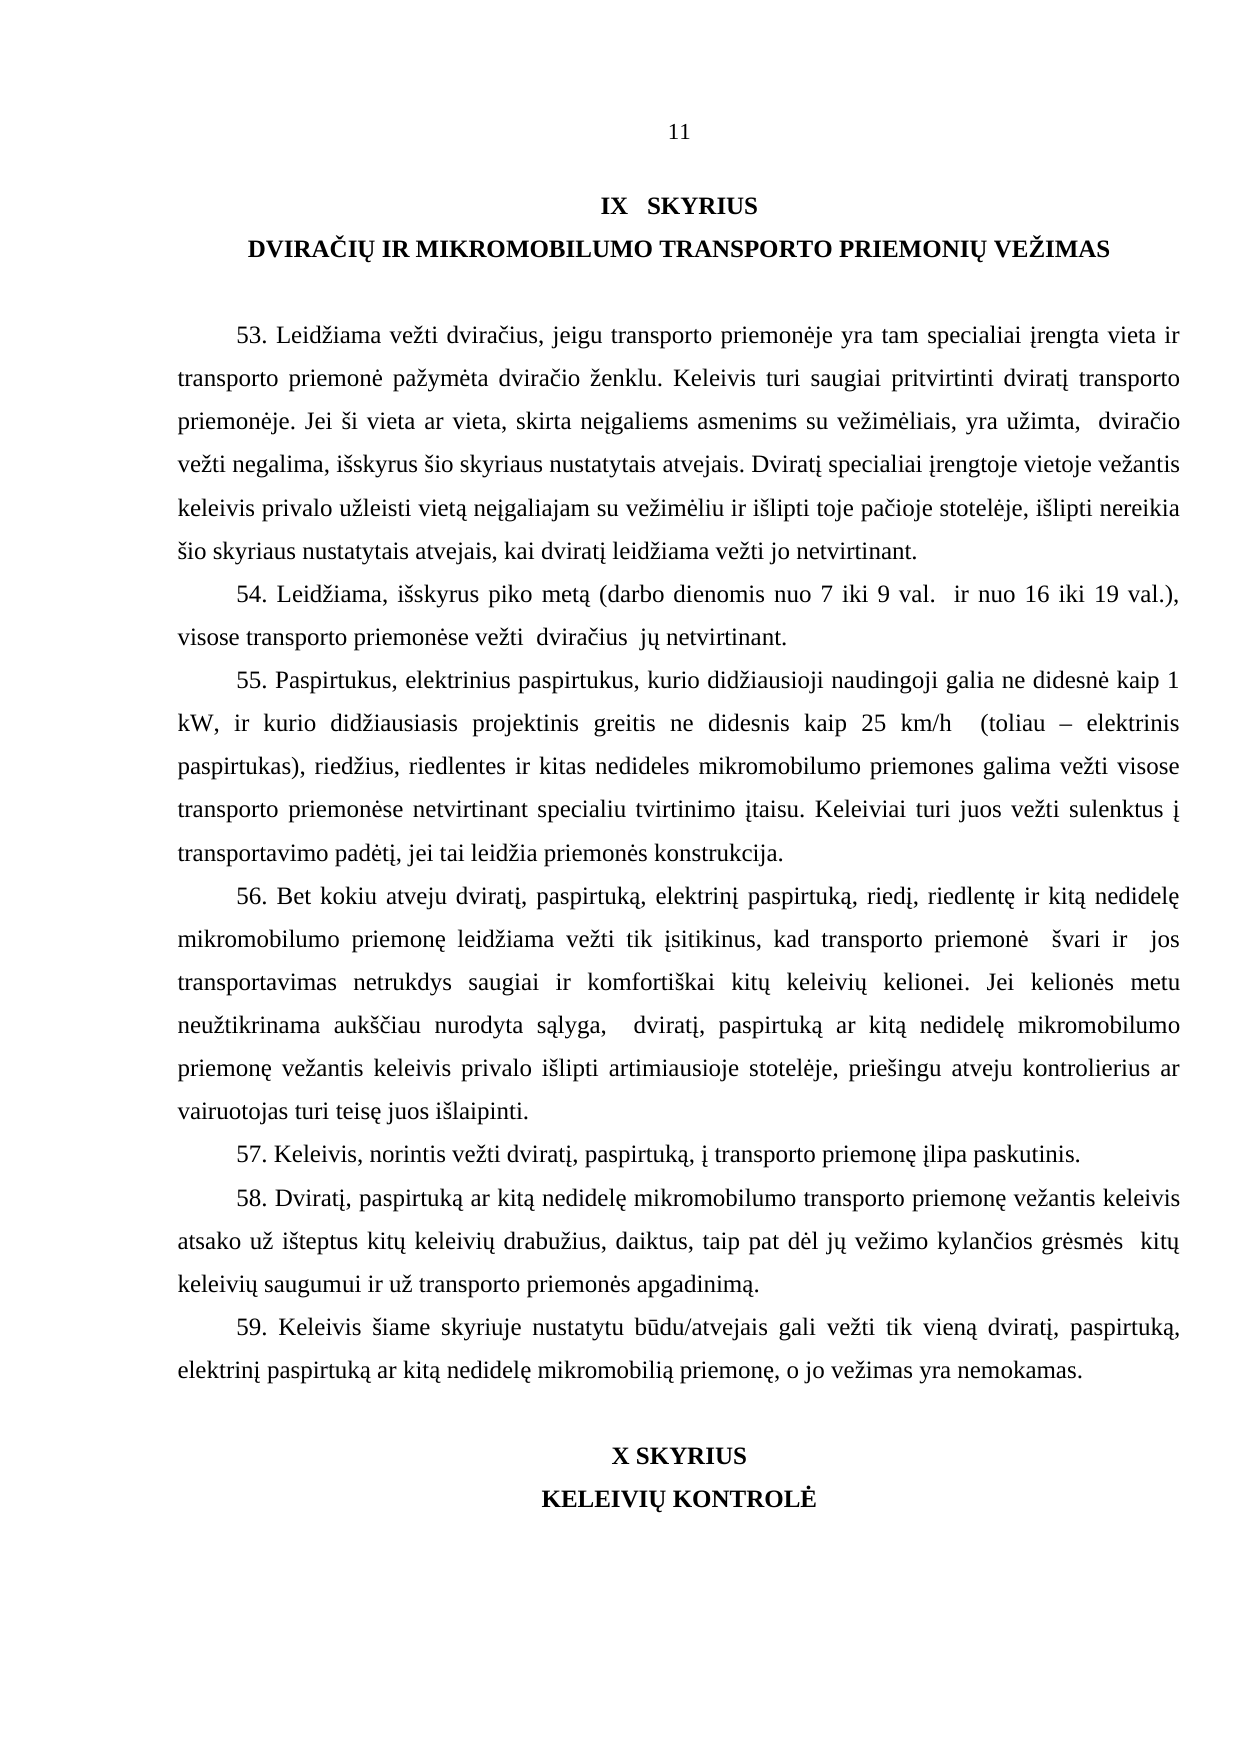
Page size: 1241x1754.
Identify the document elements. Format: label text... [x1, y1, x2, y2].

text 58. Dviratį, paspirtuką ar kitą nedidelę mikromobilumo transporto priemonę vežantis keleivis atsako už išteptus kitų keleivių drabužius, daiktus, taip pat dėl jų vežimo kylančios grėsmės kitų keleivių saugumui ir už transporto priemonės apgadinimą. [177, 1183, 1181, 1298]
text DVIRAČIŲ IR MIKROMOBILUMO TRANSPORTO PRIEMONIŲ VEŽIMAS [177, 234, 1181, 263]
text 55. Paspirtukus, elektrinius paspirtukus, kurio didžiausioji naudingoji galia ne didesnė kaip 1 kW, ir kurio didžiausiasis projektinis greitis ne didesnis kaip 25 km/h (toliau – elektrinis paspirtukas), riedžius, riedlentes ir kitas nedideles mikromobilumo priemones galima vežti visose transporto priemonėse netvirtinant specialiu tvirtinimo įtaisu. Keleiviai turi juos vežti sulenktus į transportavimo padėtį, jei tai leidžia priemonės konstrukcija. [177, 665, 1181, 866]
text 59. Keleivis šiame skyriuje nustatytu būdu/atvejais gali vežti tik vieną dviratį, paspirtuką, elektrinį paspirtuką ar kitą nedidelę mikromobilią priemonę, o jo vežimas yra nemokamas. [177, 1312, 1181, 1384]
text IX SKYRIUS [177, 191, 1181, 219]
text X SKYRIUS [177, 1441, 1181, 1470]
text KELEIVIŲ KONTROLĖ [177, 1484, 1181, 1513]
text 54. Leidžiama, išskyrus piko metą (darbo dienomis nuo 7 iki 9 val. ir nuo 16 iki 19 val.), visose transporto priemonėse vežti dviračius jų netvirtinant. [177, 579, 1181, 651]
text 57. Keleivis, norintis vežti dviratį, paspirtuką, į transporto priemonę įlipa paskutinis. [177, 1139, 1181, 1168]
text 53. Leidžiama vežti dviračius, jeigu transporto priemonėje yra tam specialiai įrengta vieta ir transporto priemonė pažymėta dviračio ženklu. Keleivis turi saugiai pritvirtinti dviratį transporto priemonėje. Jei ši vieta ar vieta, skirta neįgaliems asmenims su vežimėliais, yra užimta, dviračio vežti negalima, išskyrus šio skyriaus nustatytais atvejais. Dviratį specialiai įrengtoje vietoje vežantis keleivis privalo užleisti vietą neįgaliajam su vežimėliu ir išlipti toje pačioje stotelėje, išlipti nereikia šio skyriaus nustatytais atvejais, kai dviratį leidžiama vežti jo netvirtinant. [177, 320, 1181, 564]
text 56. Bet kokiu atveju dviratį, paspirtuką, elektrinį paspirtuką, riedį, riedlentę ir kitą nedidelę mikromobilumo priemonę leidžiama vežti tik įsitikinus, kad transporto priemonė švari ir jos transportavimas netrukdys saugiai ir komfortiškai kitų keleivių kelionei. Jei kelionės metu neužtikrinama aukščiau nurodyta sąlyga, dviratį, paspirtuką ar kitą nedidelę mikromobilumo priemonę vežantis keleivis privalo išlipti artimiausioje stotelėje, priešingu atveju kontrolierius ar vairuotojas turi teisę juos išlaipinti. [177, 881, 1181, 1125]
